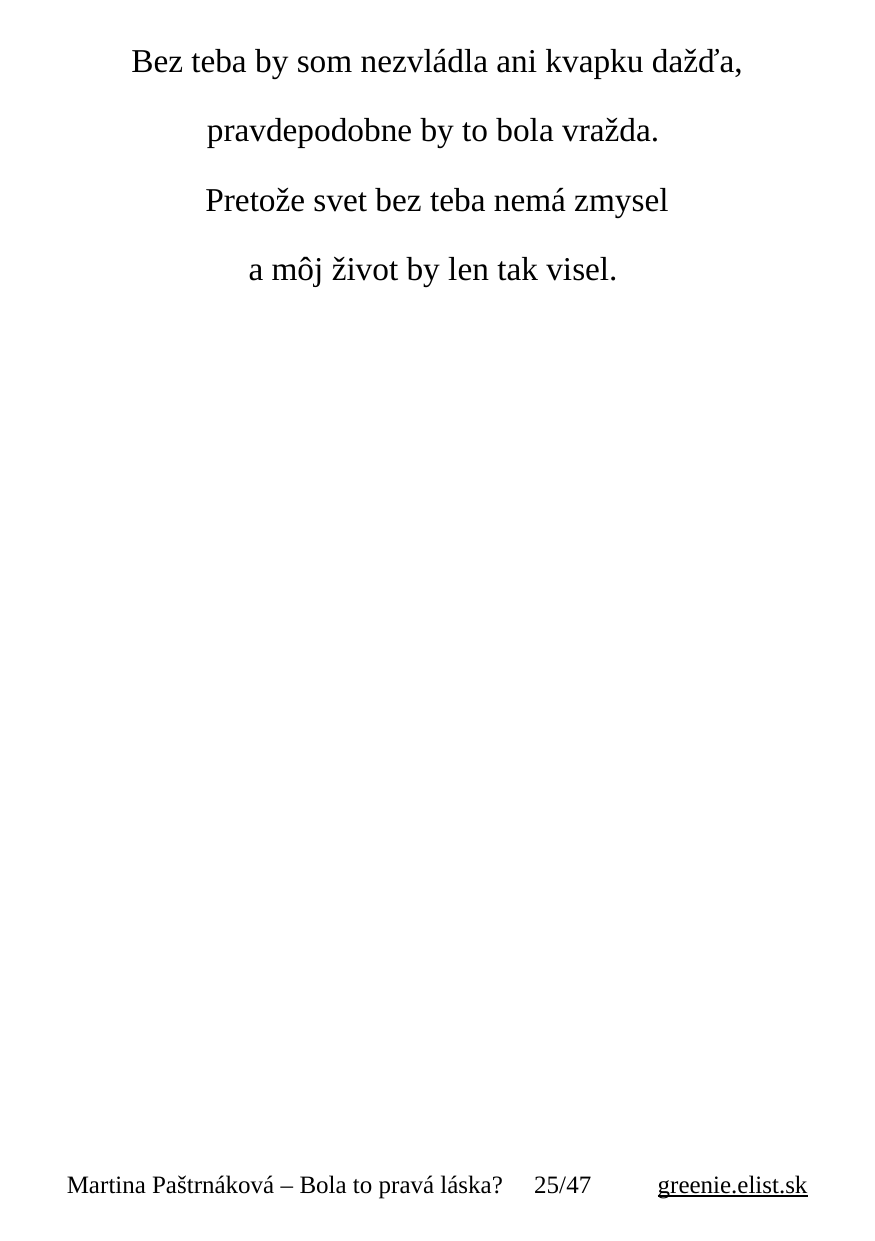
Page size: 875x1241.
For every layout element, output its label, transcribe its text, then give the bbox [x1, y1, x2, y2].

text Bez teba by som nezvládla ani kvapku dažďa, [41, 41, 833, 80]
text Pretože svet bez teba nemá zmysel [41, 180, 833, 218]
text a môj život by len tak visel. [41, 249, 833, 287]
text pravdepodobne by to bola vražda. [41, 111, 833, 149]
